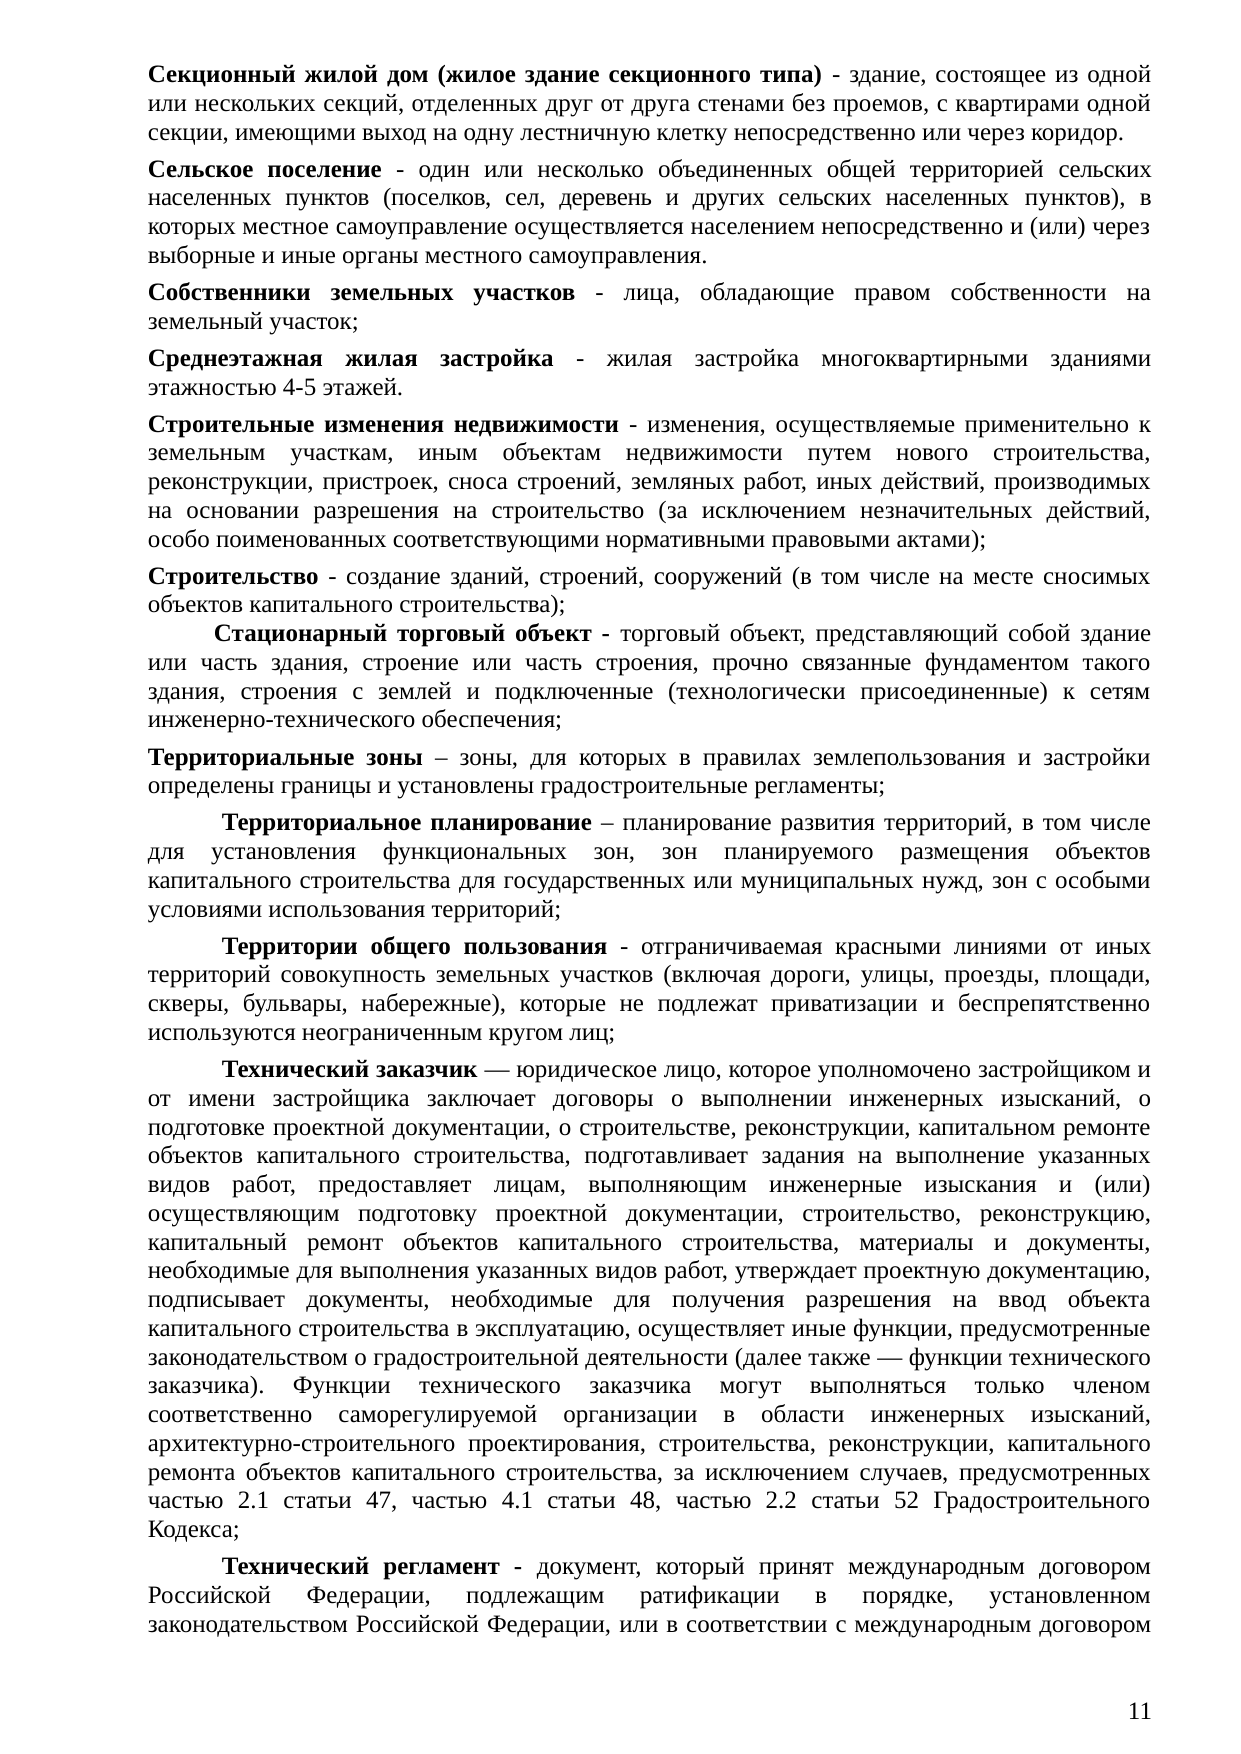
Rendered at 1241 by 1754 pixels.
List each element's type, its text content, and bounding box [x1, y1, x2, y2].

text Строительство - создание зданий, строений, сооружений (в том числе на месте сносимых объектов капитального строительства); [148, 561, 1152, 618]
text Строительные изменения недвижимости - изменения, осуществляемые применительно к земельным участкам, иным объектам недвижимости путем нового строительства, реконструкции, пристроек, сноса строений, земляных работ, иных действий, производимых на основании разрешения на строительство (за исключением незначительных действий, особо поименованных соответствующими нормативными правовыми актами); [148, 409, 1152, 552]
text Территориальные зоны – зоны, для которых в правилах землепользования и застройки определены границы и установлены градостроительные регламенты; [148, 742, 1152, 799]
text Технический регламент - документ, который принят международным договором Российской Федерации, подлежащим ратификации в порядке, установленном законодательством Российской Федерации, или в соответствии с международным договором [148, 1551, 1152, 1637]
text Территориальное планирование – планирование развития территорий, в том числе для установления функциональных зон, зон планируемого размещения объектов капитального строительства для государственных или муниципальных нужд, зон с особыми условиями использования территорий; [148, 807, 1152, 922]
text Собственники земельных участков - лица, обладающие правом собственности на земельный участок; [148, 277, 1152, 334]
text Секционный жилой дом (жилое здание секционного типа) - здание, состоящее из одной или нескольких секций, отделенных друг от друга стенами без проемов, с квартирами одной секции, имеющими выход на одну лестничную клетку непосредственно или через коридор. [148, 59, 1152, 145]
text Среднеэтажная жилая застройка - жилая застройка многоквартирными зданиями этажностью 4-5 этажей. [148, 343, 1152, 400]
text Стационарный торговый объект - торговый объект, представляющий собой здание или часть здания, строение или часть строения, прочно связанные фундаментом такого здания, строения с землей и подключенные (технологически присоединенные) к сетям инженерно-технического обеспечения; [148, 618, 1152, 733]
text Сельское поселение - один или несколько объединенных общей территорией сельских населенных пунктов (поселков, сел, деревень и других сельских населенных пунктов), в которых местное самоуправление осуществляется населением непосредственно и (или) через выборные и иные органы местного самоуправления. [148, 154, 1152, 269]
text Технический заказчик — юридическое лицо, которое уполномочено застройщиком и от имени застройщика заключает договоры о выполнении инженерных изысканий, о подготовке проектной документации, о строительстве, реконструкции, капитальном ремонте объектов капитального строительства, подготавливает задания на выполнение указанных видов работ, предоставляет лицам, выполняющим инженерные изыскания и (или) осуществляющим подготовку проектной документации, строительство, реконструкцию, капитальный ремонт объектов капитального строительства, материалы и документы, необходимые для выполнения указанных видов работ, утверждает проектную документацию, подписывает документы, необходимые для получения разрешения на ввод объекта капитального строительства в эксплуатацию, осуществляет иные функции, предусмотренные законодательством о градостроительной деятельности (далее также — функции технического заказчика). Функции технического заказчика могут выполняться только членом соответственно саморегулируемой организации в области инженерных изысканий, архитектурно-строительного проектирования, строительства, реконструкции, капитального ремонта объектов капитального строительства, за исключением случаев, предусмотренных частью 2.1 статьи 47, частью 4.1 статьи 48, частью 2.2 статьи 52 Градостроительного Кодекса; [148, 1054, 1152, 1543]
text Территории общего пользования - отграничиваемая красными линиями от иных территорий совокупность земельных участков (включая дороги, улицы, проезды, площади, скверы, бульвары, набережные), которые не подлежат приватизации и беспрепятственно используются неограниченным кругом лиц; [148, 931, 1152, 1046]
